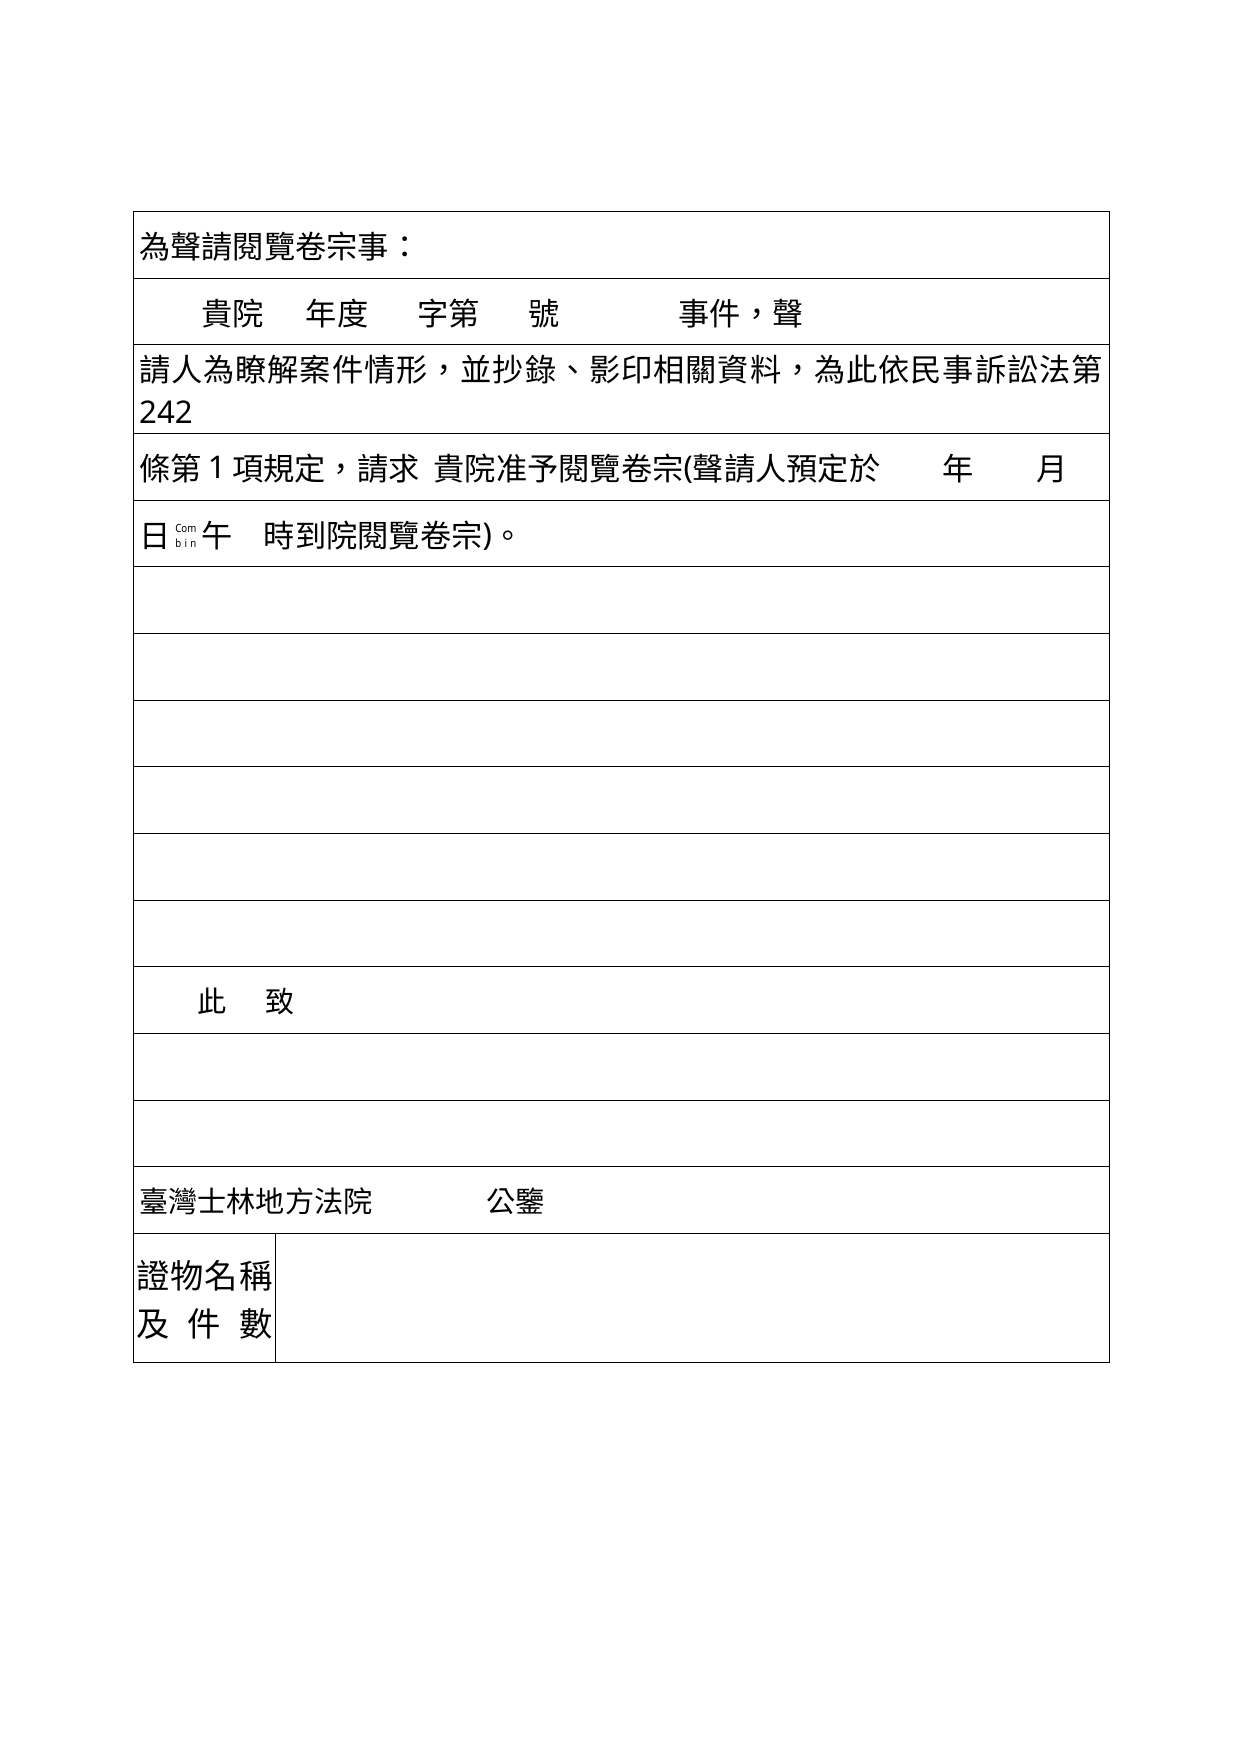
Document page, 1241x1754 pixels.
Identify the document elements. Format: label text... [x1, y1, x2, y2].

table_cell 條第1項規定，請求 貴院准予閱覽卷宗(聲請人預定於 年 月 [134, 434, 1109, 499]
table_cell [134, 767, 1109, 833]
table_cell [134, 567, 1109, 633]
table_cell 貴院 年度 字第 號 事件，聲 [134, 279, 1109, 344]
table_cell [134, 1034, 1109, 1099]
table_cell [134, 701, 1109, 766]
table_cell 日Combin午 時到院閱覽卷宗)。 [134, 501, 1109, 566]
table_cell [134, 901, 1109, 966]
table_cell [134, 834, 1109, 899]
table_cell 臺灣士林地方法院 公鑒 [134, 1167, 1109, 1233]
table_cell 為聲請閱覽卷宗事： [134, 212, 1109, 277]
table_cell 證物名稱 及件數 [134, 1234, 275, 1362]
table_cell 此 致 [134, 967, 1109, 1033]
table_cell 請人為瞭解案件情形，並抄錄、影印相關資料，為此依民事訴訟法第242 [134, 345, 1109, 433]
table_cell [134, 634, 1109, 699]
table_cell [276, 1234, 1109, 1362]
table_cell [134, 1101, 1109, 1166]
